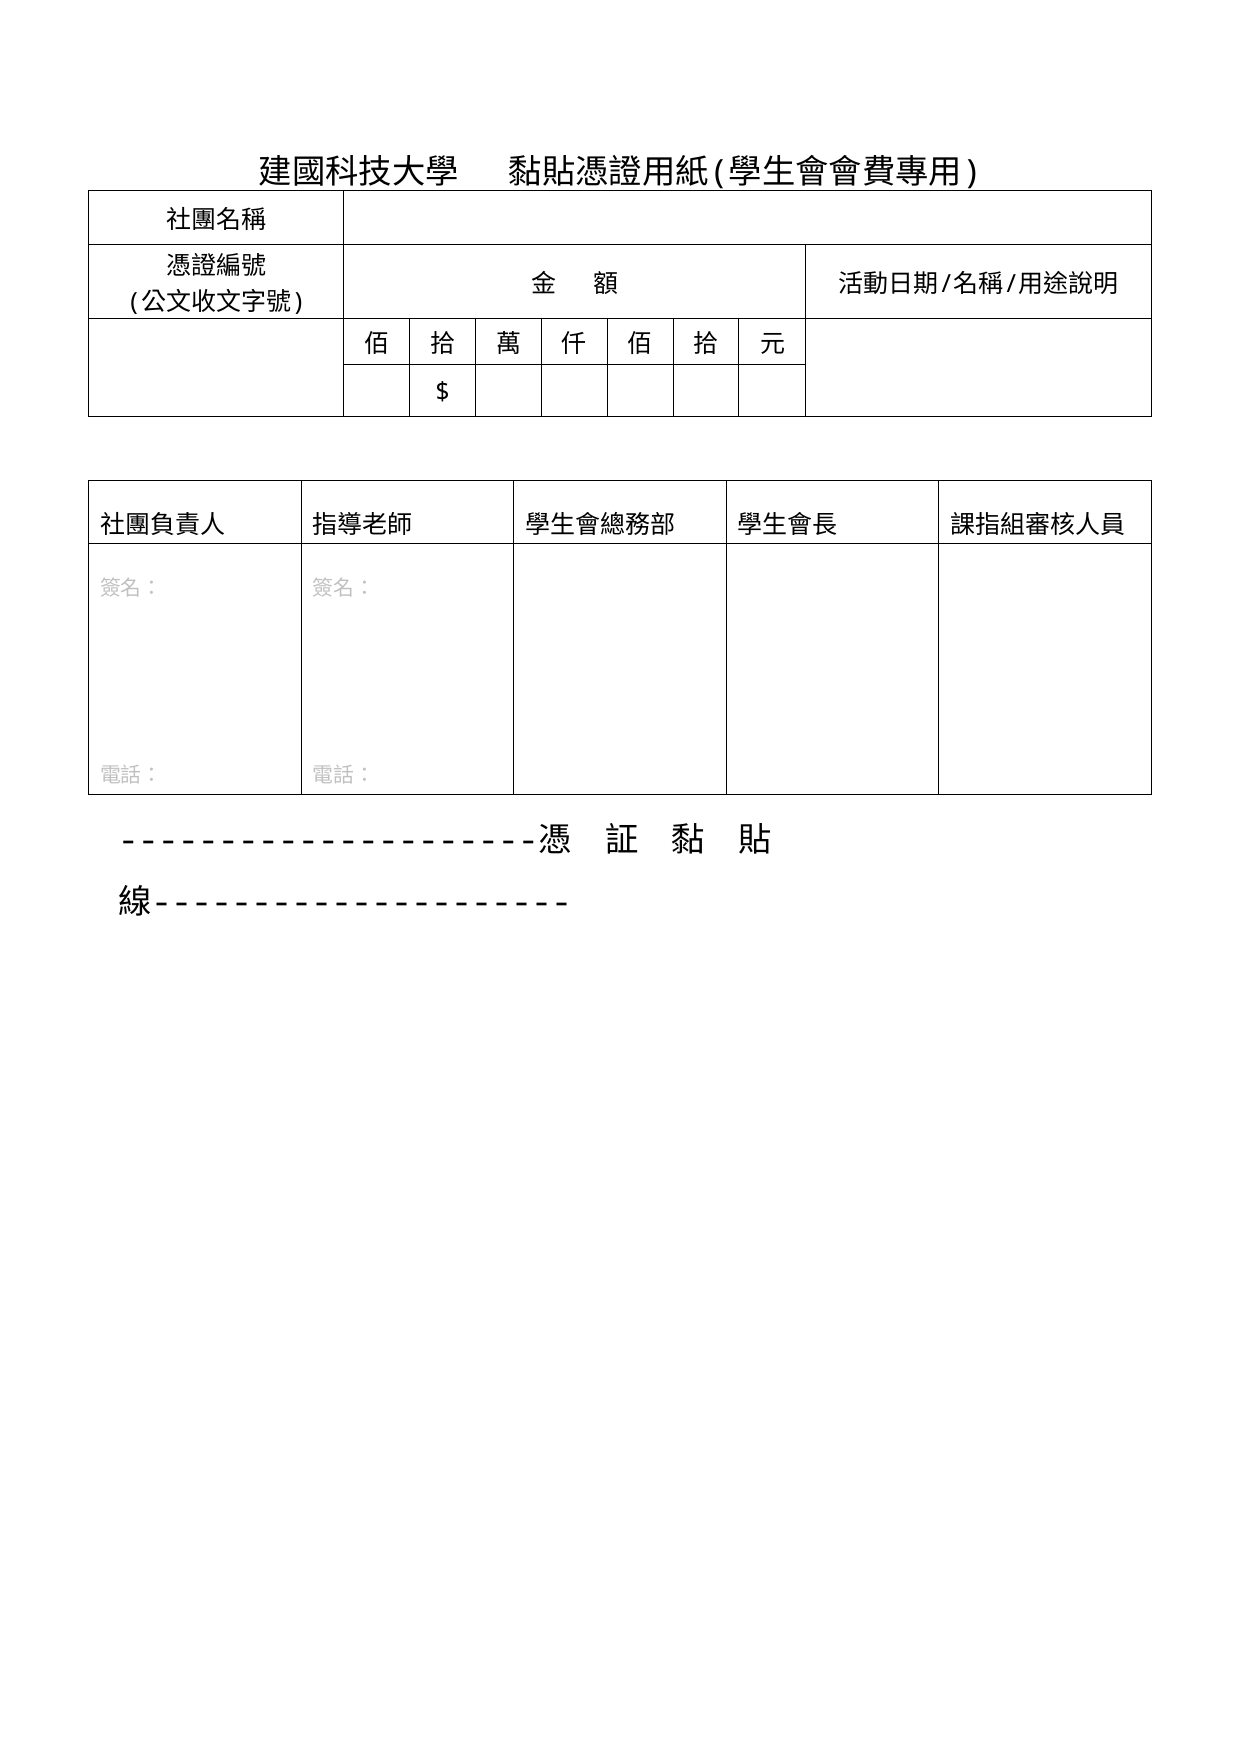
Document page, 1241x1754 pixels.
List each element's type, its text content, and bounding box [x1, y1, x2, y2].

table_cell [608, 365, 673, 416]
table_header [344, 191, 1151, 244]
text ---------------------憑 証 黏 貼 線--------------------- [118, 795, 1122, 920]
table_cell 拾 [674, 319, 738, 364]
table_cell [727, 544, 938, 794]
table_header 學生會長 [727, 481, 938, 543]
table_cell 簽名： 電話： [302, 544, 513, 794]
table_cell 拾 [410, 319, 475, 364]
table_header 課指組審核人員 [939, 481, 1151, 543]
table_cell 佰 [608, 319, 673, 364]
table_cell [476, 365, 541, 416]
table_cell [674, 365, 738, 416]
table_cell [344, 365, 409, 416]
table_header 指導老師 [302, 481, 513, 543]
table_cell 簽名： 電話： [89, 544, 301, 794]
table_cell [542, 365, 607, 416]
table_cell [514, 544, 726, 794]
table_cell 活動日期/名稱/用途說明 [806, 245, 1151, 318]
table_cell [89, 319, 343, 416]
table_cell [739, 365, 805, 416]
table_header 社團名稱 [89, 191, 343, 244]
table_cell $ [410, 365, 475, 416]
table_cell 金 額 [344, 245, 805, 318]
table_header 學生會總務部 [514, 481, 726, 543]
table_cell 萬 [476, 319, 541, 364]
table_cell [806, 319, 1151, 416]
table_cell 憑證編號 (公文收文字號) [89, 245, 343, 318]
text 建國科技大學 黏貼憑證用紙(學生會會費專用) [118, 127, 1122, 189]
table_cell 仟 [542, 319, 607, 364]
table_cell [939, 544, 1151, 794]
table_cell 佰 [344, 319, 409, 364]
table_header 社團負責人 [89, 481, 301, 543]
table_cell 元 [739, 319, 805, 364]
